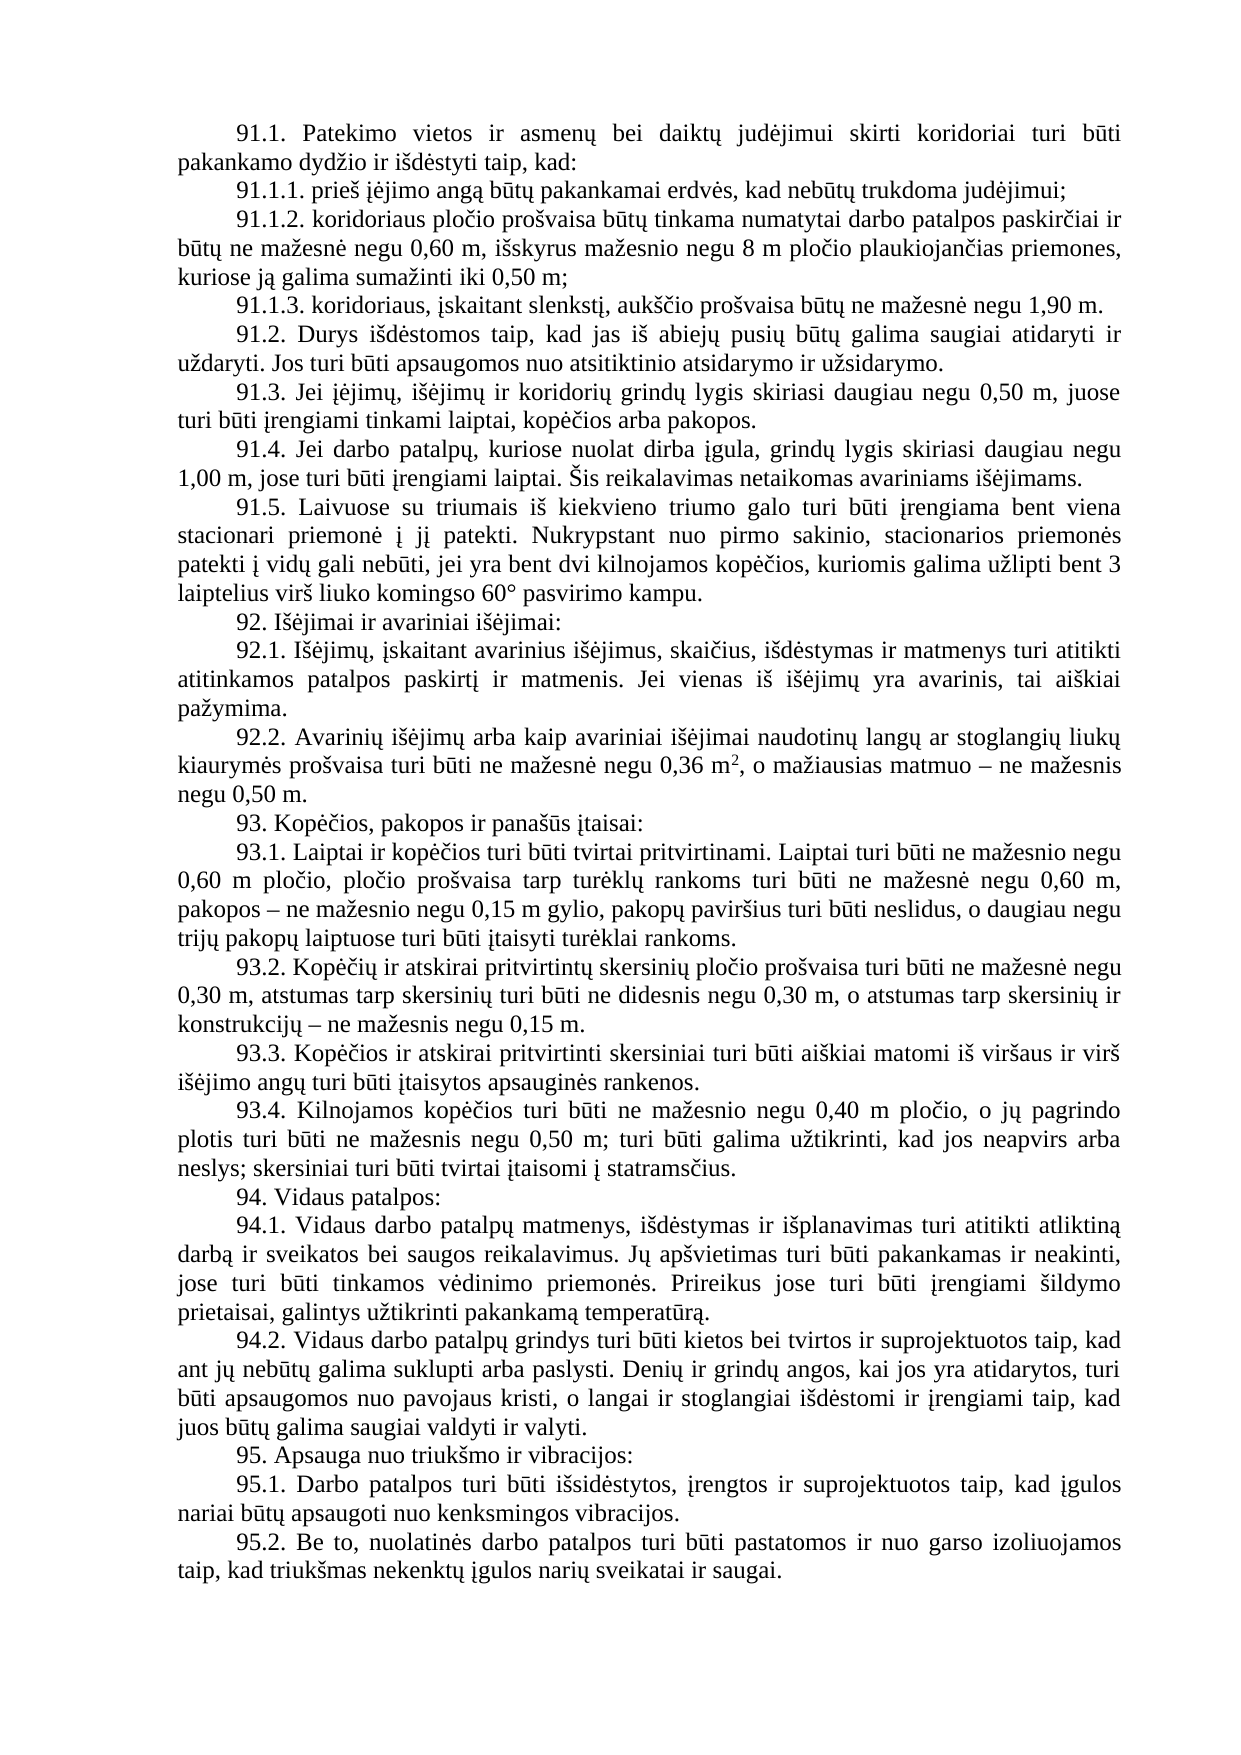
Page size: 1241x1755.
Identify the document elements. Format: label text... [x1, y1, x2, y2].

text 91.1.2. koridoriaus pločio prošvaisa būtų tinkama numatytai darbo patalpos paskirčiai ir būtų ne mažesnė negu 0,60 m, išskyrus mažesnio negu 8 m pločio plaukiojančias priemones, kuriose ją galima sumažinti iki 0,50 m; [177, 204, 1122, 291]
text 91.3. Jei įėjimų, išėjimų ir koridorių grindų lygis skiriasi daugiau negu 0,50 m, juose turi būti įrengiami tinkami laiptai, kopėčios arba pakopos. [177, 377, 1122, 434]
text 91.4. Jei darbo patalpų, kuriose nuolat dirba įgula, grindų lygis skiriasi daugiau negu 1,00 m, jose turi būti įrengiami laiptai. Šis reikalavimas netaikomas avariniams išėjimams. [177, 434, 1122, 492]
text 92. Išėjimai ir avariniai išėjimai: [177, 607, 1122, 636]
text 94. Vidaus patalpos: [177, 1182, 1122, 1211]
text 91.1.1. prieš įėjimo angą būtų pakankamai erdvės, kad nebūtų trukdoma judėjimui; [177, 176, 1122, 204]
text 92.2. Avarinių išėjimų arba kaip avariniai išėjimai naudotinų langų ar stoglangių liukų kiaurymės prošvaisa turi būti ne mažesnė negu 0,36 m2, o mažiausias matmuo – ne mažesnis negu 0,50 m. [177, 722, 1122, 808]
text 92.1. Išėjimų, įskaitant avarinius išėjimus, skaičius, išdėstymas ir matmenys turi atitikti atitinkamos patalpos paskirtį ir matmenis. Jei vienas iš išėjimų yra avarinis, tai aiškiai pažymima. [177, 636, 1122, 722]
text 93.3. Kopėčios ir atskirai pritvirtinti skersiniai turi būti aiškiai matomi iš viršaus ir virš išėjimo angų turi būti įtaisytos apsauginės rankenos. [177, 1038, 1122, 1096]
text 95.1. Darbo patalpos turi būti išsidėstytos, įrengtos ir suprojektuotos taip, kad įgulos nariai būtų apsaugoti nuo kenksmingos vibracijos. [177, 1469, 1122, 1527]
text 91.1. Patekimo vietos ir asmenų bei daiktų judėjimui skirti koridoriai turi būti pakankamo dydžio ir išdėstyti taip, kad: [177, 118, 1122, 176]
text 95.2. Be to, nuolatinės darbo patalpos turi būti pastatomos ir nuo garso izoliuojamos taip, kad triukšmas nekenktų įgulos narių sveikatai ir saugai. [177, 1527, 1122, 1584]
text 93.4. Kilnojamos kopėčios turi būti ne mažesnio negu 0,40 m pločio, o jų pagrindo plotis turi būti ne mažesnis negu 0,50 m; turi būti galima užtikrinti, kad jos neapvirs arba neslys; skersiniai turi būti tvirtai įtaisomi į statramsčius. [177, 1096, 1122, 1182]
text 94.1. Vidaus darbo patalpų matmenys, išdėstymas ir išplanavimas turi atitikti atliktiną darbą ir sveikatos bei saugos reikalavimus. Jų apšvietimas turi būti pakankamas ir neakinti, jose turi būti tinkamos vėdinimo priemonės. Prireikus jose turi būti įrengiami šildymo prietaisai, galintys užtikrinti pakankamą temperatūrą. [177, 1211, 1122, 1326]
text 91.5. Laivuose su triumais iš kiekvieno triumo galo turi būti įrengiama bent viena stacionari priemonė į jį patekti. Nukrypstant nuo pirmo sakinio, stacionarios priemonės patekti į vidų gali nebūti, jei yra bent dvi kilnojamos kopėčios, kuriomis galima užlipti bent 3 laiptelius virš liuko komingso 60° pasvirimo kampu. [177, 492, 1122, 607]
text 94.2. Vidaus darbo patalpų grindys turi būti kietos bei tvirtos ir suprojektuotos taip, kad ant jų nebūtų galima suklupti arba paslysti. Denių ir grindų angos, kai jos yra atidarytos, turi būti apsaugomos nuo pavojaus kristi, o langai ir stoglangiai išdėstomi ir įrengiami taip, kad juos būtų galima saugiai valdyti ir valyti. [177, 1326, 1122, 1441]
text 93. Kopėčios, pakopos ir panašūs įtaisai: [177, 808, 1122, 837]
text 93.2. Kopėčių ir atskirai pritvirtintų skersinių pločio prošvaisa turi būti ne mažesnė negu 0,30 m, atstumas tarp skersinių turi būti ne didesnis negu 0,30 m, o atstumas tarp skersinių ir konstrukcijų – ne mažesnis negu 0,15 m. [177, 952, 1122, 1038]
text 91.1.3. koridoriaus, įskaitant slenkstį, aukščio prošvaisa būtų ne mažesnė negu 1,90 m. [177, 291, 1122, 319]
text 91.2. Durys išdėstomos taip, kad jas iš abiejų pusių būtų galima saugiai atidaryti ir uždaryti. Jos turi būti apsaugomos nuo atsitiktinio atsidarymo ir užsidarymo. [177, 319, 1122, 377]
text 95. Apsauga nuo triukšmo ir vibracijos: [177, 1441, 1122, 1469]
text 93.1. Laiptai ir kopėčios turi būti tvirtai pritvirtinami. Laiptai turi būti ne mažesnio negu 0,60 m pločio, pločio prošvaisa tarp turėklų rankoms turi būti ne mažesnė negu 0,60 m, pakopos – ne mažesnio negu 0,15 m gylio, pakopų paviršius turi būti neslidus, o daugiau negu trijų pakopų laiptuose turi būti įtaisyti turėklai rankoms. [177, 837, 1122, 952]
